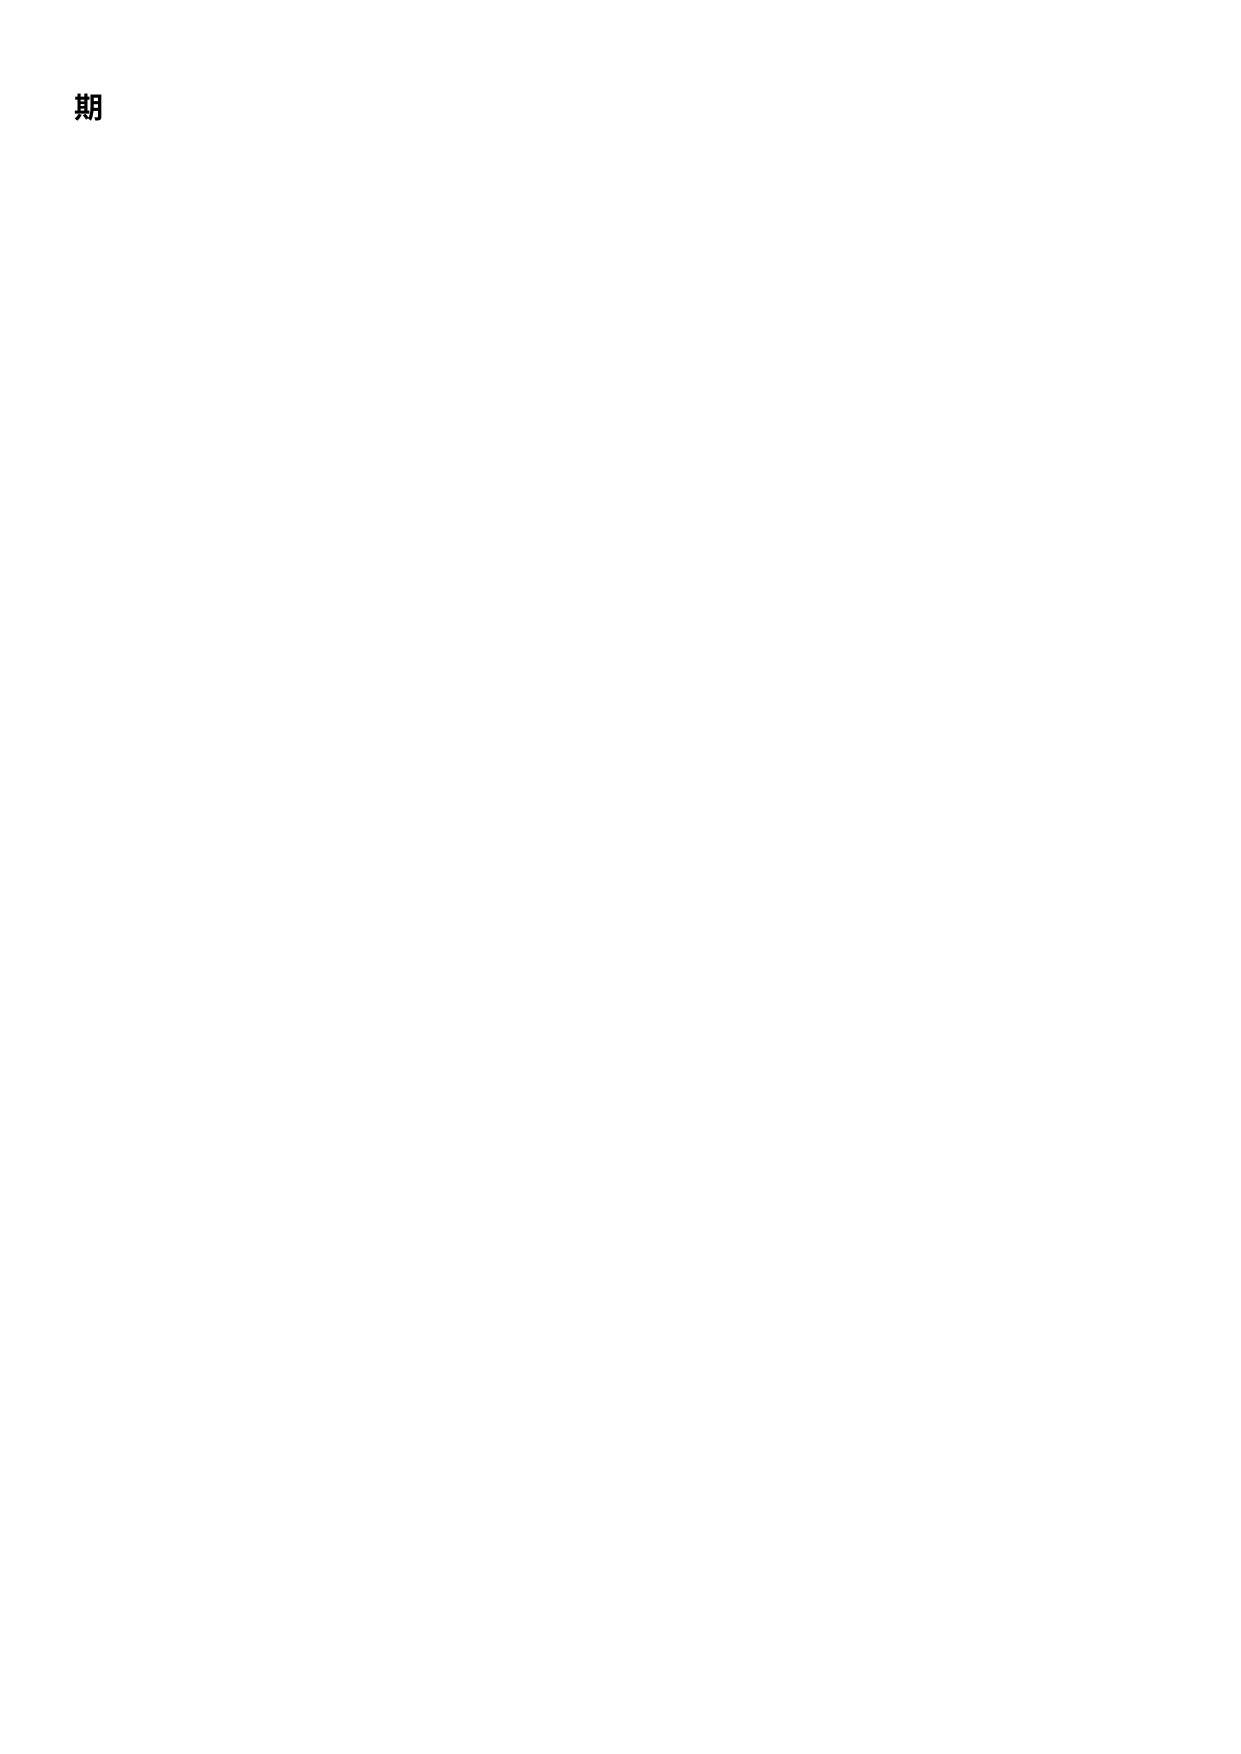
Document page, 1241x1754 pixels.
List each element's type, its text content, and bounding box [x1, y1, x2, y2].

text 期 [74, 64, 1181, 127]
